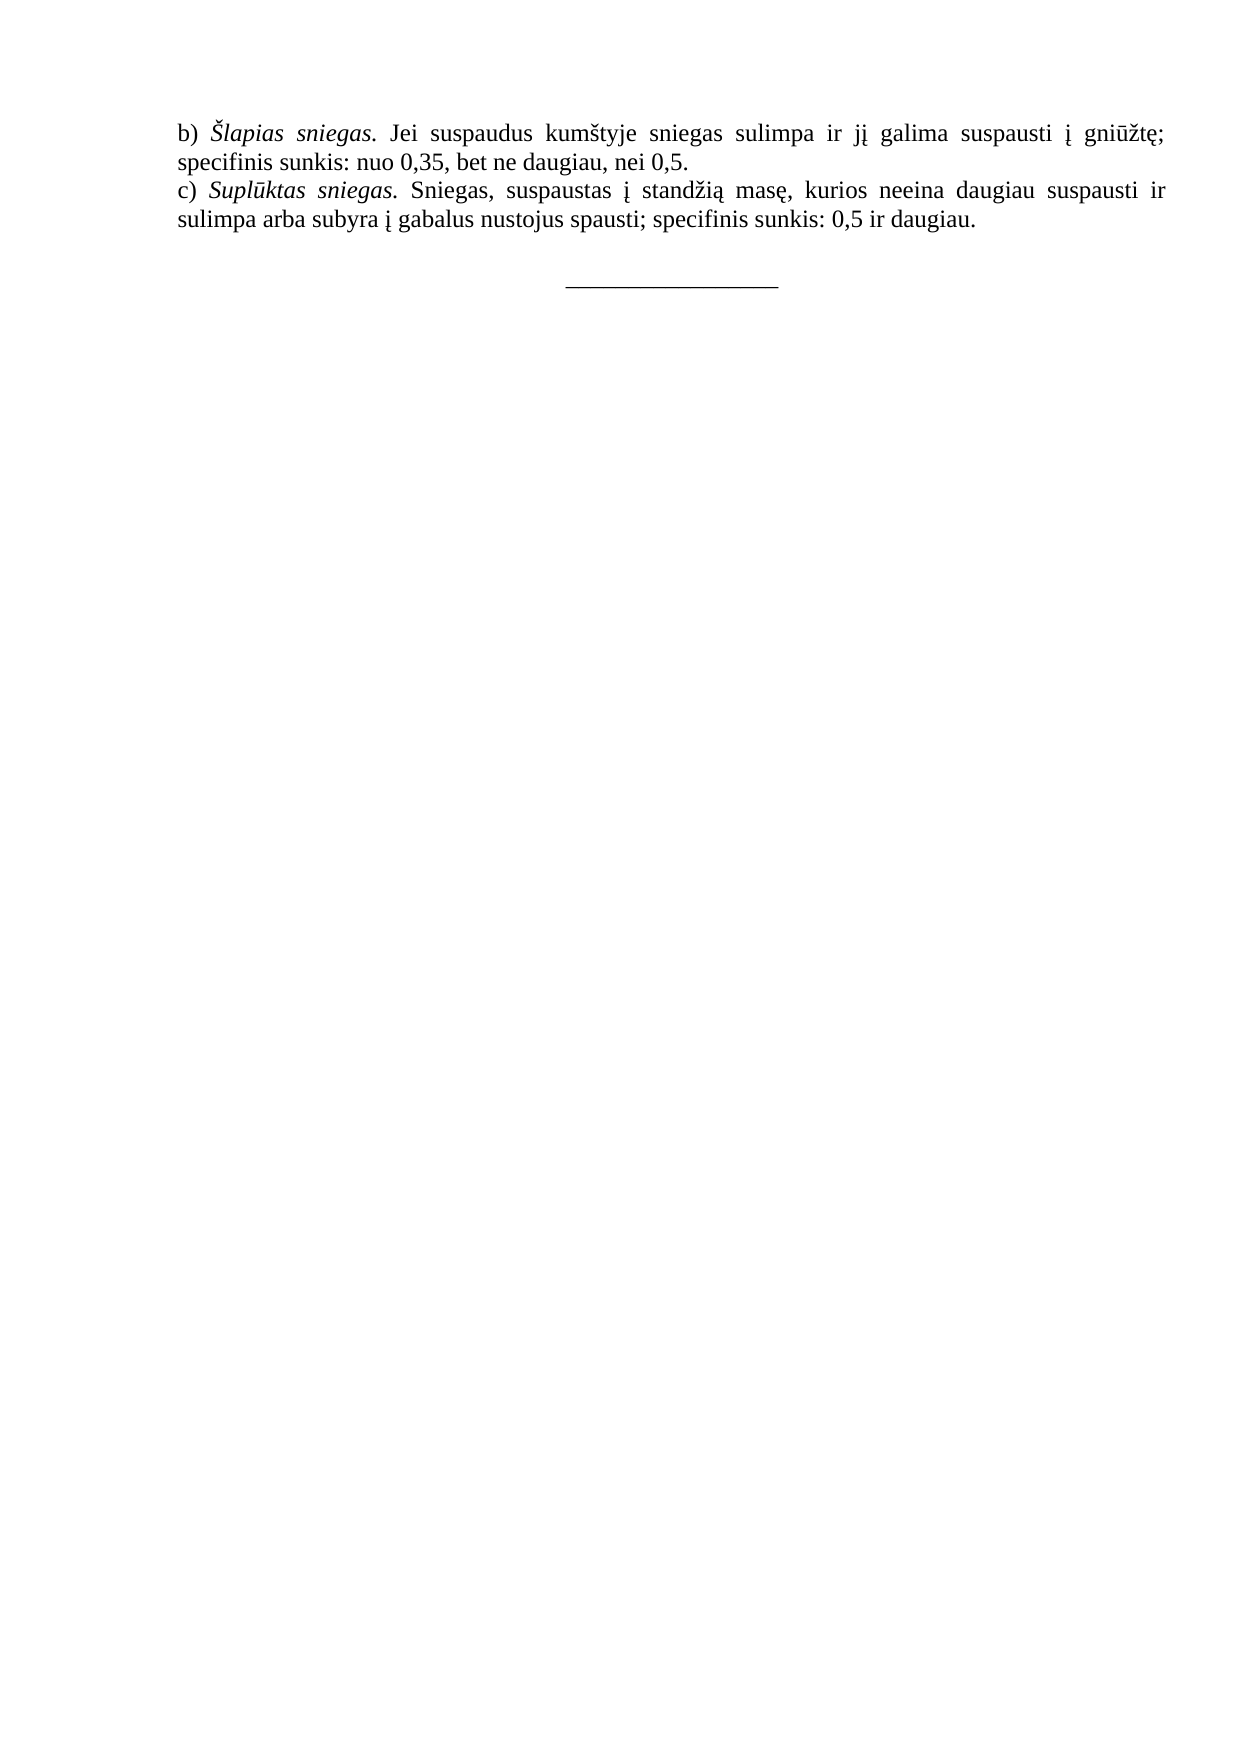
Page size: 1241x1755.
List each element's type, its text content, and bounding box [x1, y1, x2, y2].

text _________________ [177, 262, 1166, 291]
text c) Suplūktas sniegas. Sniegas, suspaustas į standžią masę, kurios neeina daugiau suspausti ir sulimpa arba subyra į gabalus nustojus spausti; specifinis sunkis: 0,5 ir daugiau. [177, 176, 1166, 233]
text b) Šlapias sniegas. Jei suspaudus kumštyje sniegas sulimpa ir jį galima suspausti į gniūžtę; specifinis sunkis: nuo 0,35, bet ne daugiau, nei 0,5. [177, 118, 1166, 176]
